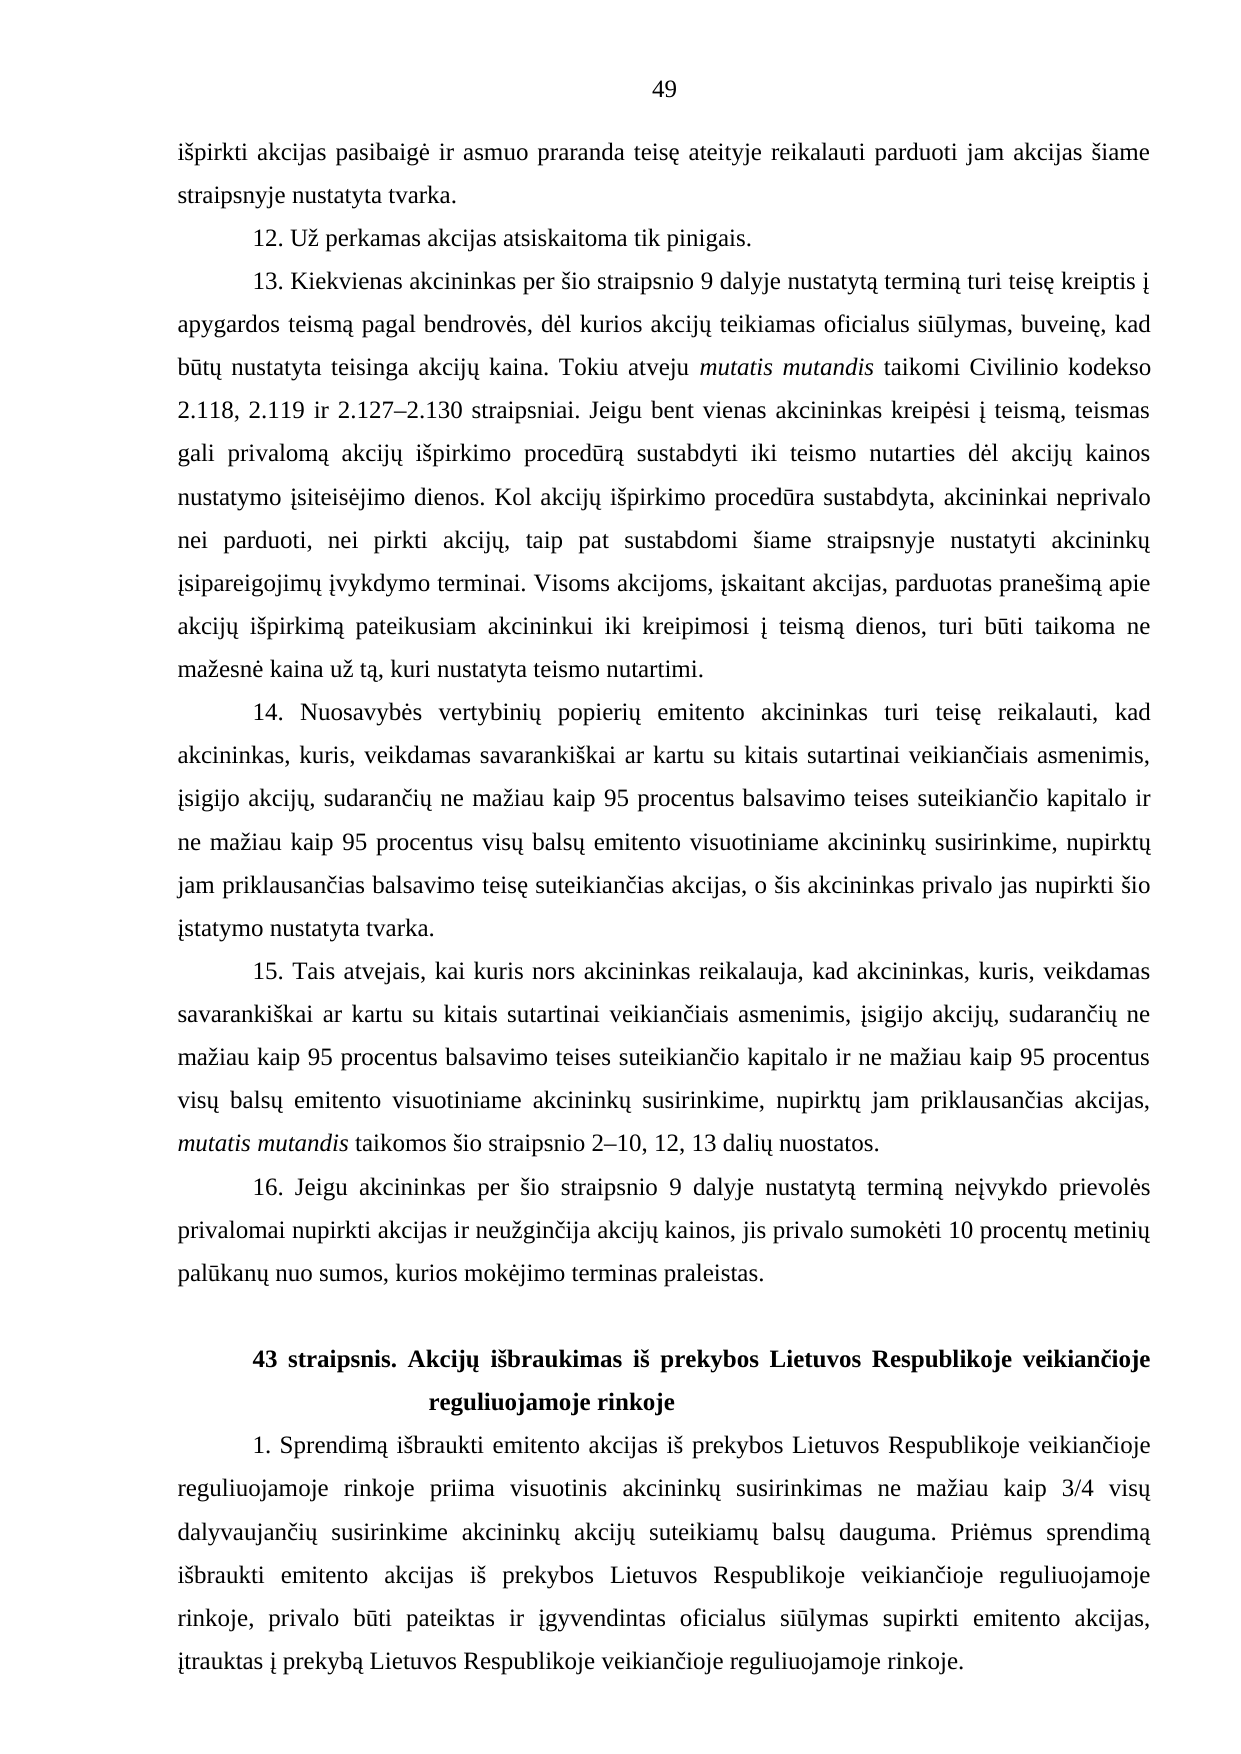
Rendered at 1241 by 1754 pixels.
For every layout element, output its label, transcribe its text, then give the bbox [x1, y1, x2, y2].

text išpirkti akcijas pasibaigė ir asmuo praranda teisę ateityje reikalauti parduoti jam akcijas šiame straipsnyje nustatyta tvarka. [177, 137, 1152, 208]
text 1. Sprendimą išbraukti emitento akcijas iš prekybos Lietuvos Respublikoje veikiančioje reguliuojamoje rinkoje priima visuotinis akcininkų susirinkimas ne mažiau kaip 3/4 visų dalyvaujančių susirinkime akcininkų akcijų suteikiamų balsų dauguma. Priėmus sprendimą išbraukti emitento akcijas iš prekybos Lietuvos Respublikoje veikiančioje reguliuojamoje rinkoje, privalo būti pateiktas ir įgyvendintas oficialus siūlymas supirkti emitento akcijas, įtrauktas į prekybą Lietuvos Respublikoje veikiančioje reguliuojamoje rinkoje. [177, 1430, 1152, 1675]
text 15. Tais atvejais, kai kuris nors akcininkas reikalauja, kad akcininkas, kuris, veikdamas savarankiškai ar kartu su kitais sutartinai veikiančiais asmenimis, įsigijo akcijų, sudarančių ne mažiau kaip 95 procentus balsavimo teises suteikiančio kapitalo ir ne mažiau kaip 95 procentus visų balsų emitento visuotiniame akcininkų susirinkime, nupirktų jam priklausančias akcijas, mutatis mutandis taikomos šio straipsnio 2–10, 12, 13 dalių nuostatos. [177, 956, 1152, 1157]
text 12. Už perkamas akcijas atsiskaitoma tik pinigais. [177, 223, 1152, 252]
text 14. Nuosavybės vertybinių popierių emitento akcininkas turi teisę reikalauti, kad akcininkas, kuris, veikdamas savarankiškai ar kartu su kitais sutartinai veikiančiais asmenimis, įsigijo akcijų, sudarančių ne mažiau kaip 95 procentus balsavimo teises suteikiančio kapitalo ir ne mažiau kaip 95 procentus visų balsų emitento visuotiniame akcininkų susirinkime, nupirktų jam priklausančias balsavimo teisę suteikiančias akcijas, o šis akcininkas privalo jas nupirkti šio įstatymo nustatyta tvarka. [177, 697, 1152, 942]
text 16. Jeigu akcininkas per šio straipsnio 9 dalyje nustatytą terminą neįvykdo prievolės privalomai nupirkti akcijas ir neužginčija akcijų kainos, jis privalo sumokėti 10 procentų metinių palūkanų nuo sumos, kurios mokėjimo terminas praleistas. [177, 1172, 1152, 1287]
text 43 straipsnis. Akcijų išbraukimas iš prekybos Lietuvos Respublikoje veikiančioje reguliuojamoje rinkoje [252, 1344, 1152, 1416]
text 13. Kiekvienas akcininkas per šio straipsnio 9 dalyje nustatytą terminą turi teisę kreiptis į apygardos teismą pagal bendrovės, dėl kurios akcijų teikiamas oficialus siūlymas, buveinę, kad būtų nustatyta teisinga akcijų kaina. Tokiu atveju mutatis mutandis taikomi Civilinio kodekso 2.118, 2.119 ir 2.127–2.130 straipsniai. Jeigu bent vienas akcininkas kreipėsi į teismą, teismas gali privalomą akcijų išpirkimo procedūrą sustabdyti iki teismo nutarties dėl akcijų kainos nustatymo įsiteisėjimo dienos. Kol akcijų išpirkimo procedūra sustabdyta, akcininkai neprivalo nei parduoti, nei pirkti akcijų, taip pat sustabdomi šiame straipsnyje nustatyti akcininkų įsipareigojimų įvykdymo terminai. Visoms akcijoms, įskaitant akcijas, parduotas pranešimą apie akcijų išpirkimą pateikusiam akcininkui iki kreipimosi į teismą dienos, turi būti taikoma ne mažesnė kaina už tą, kuri nustatyta teismo nutartimi. [177, 266, 1152, 683]
